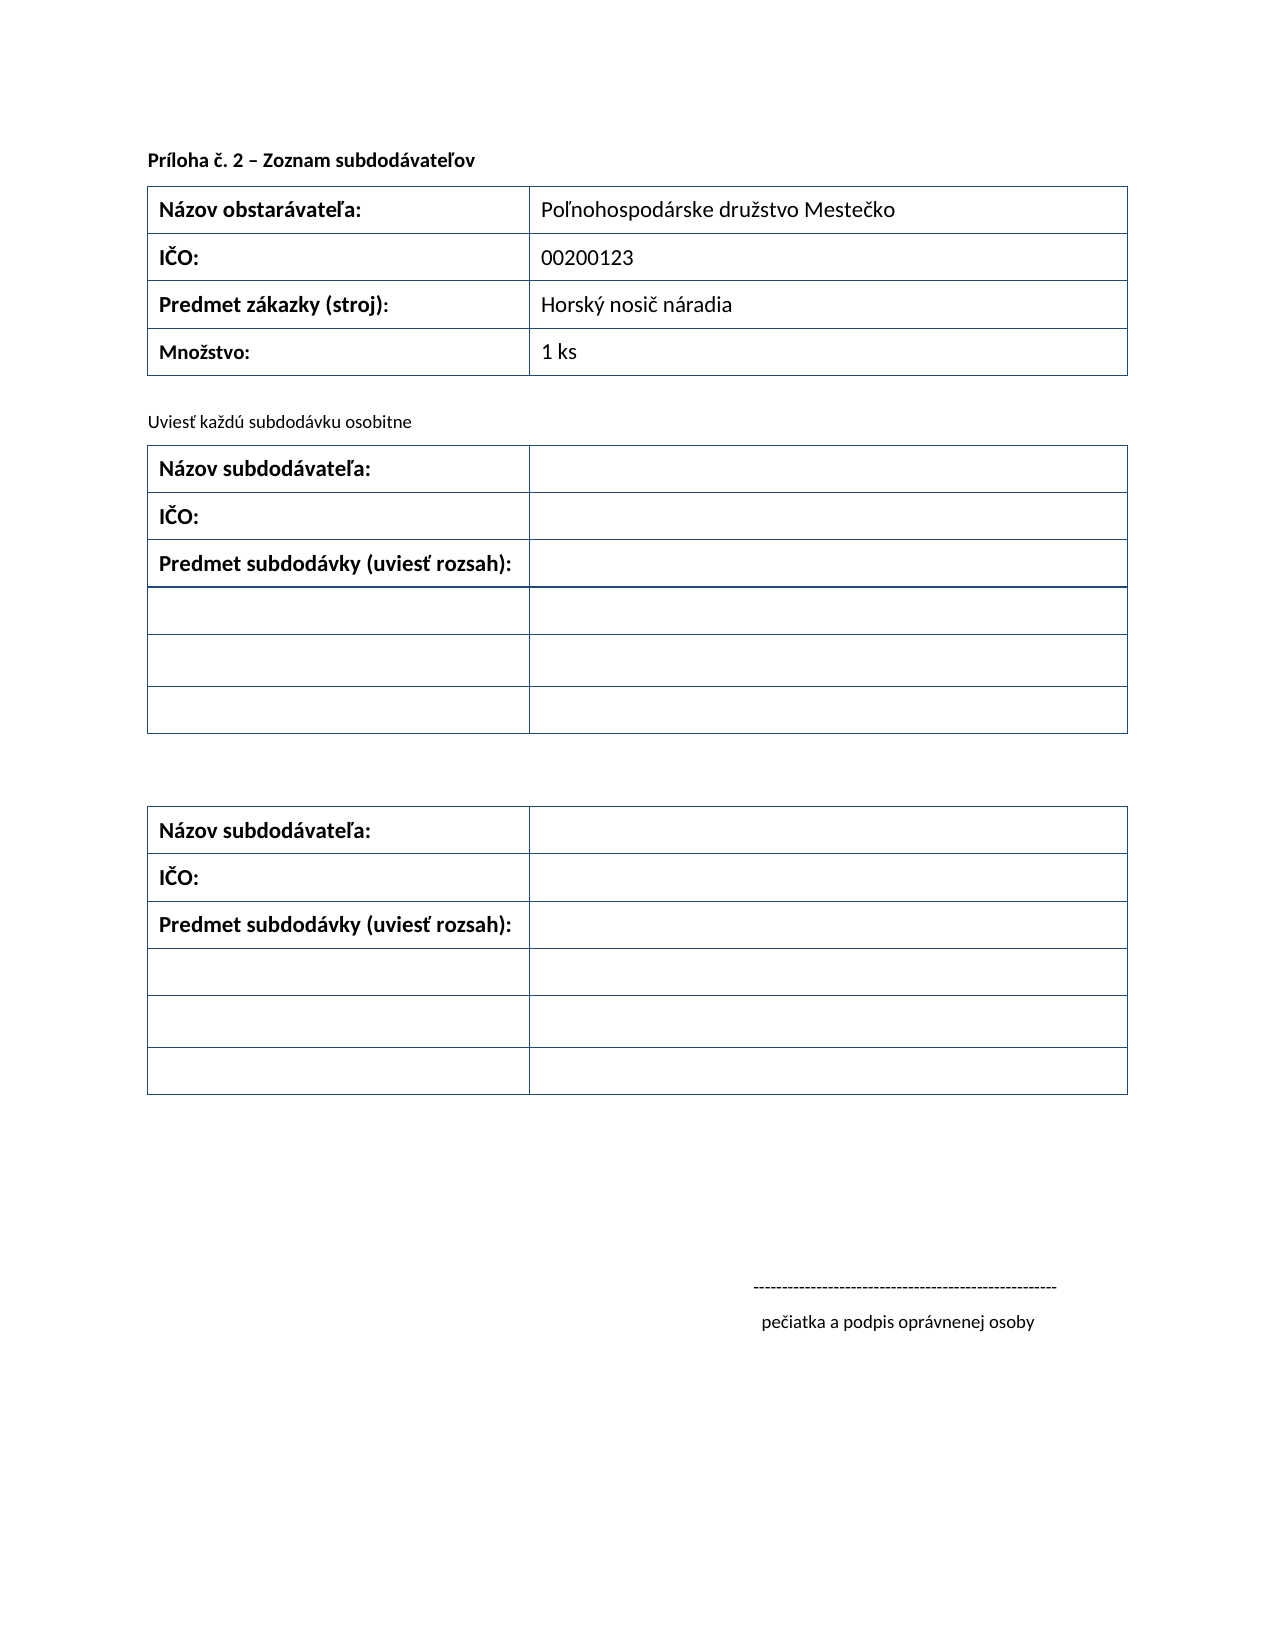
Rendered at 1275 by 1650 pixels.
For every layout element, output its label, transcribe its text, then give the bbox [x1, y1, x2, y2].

table_cell Predmet subdodávky (uviesť rozsah): [148, 902, 529, 948]
table_cell [530, 949, 1127, 995]
text Uviesť každú subdodávku osobitne [148, 410, 1127, 433]
text ----------------------------------------------------- [753, 1276, 1127, 1298]
table_cell [530, 1048, 1127, 1094]
table_cell [530, 902, 1127, 948]
table_cell [148, 949, 529, 995]
table_cell [148, 1048, 529, 1094]
table_cell IČO: [148, 234, 529, 280]
table_cell [530, 854, 1127, 901]
table_cell [530, 635, 1127, 686]
text pečiatka a podpis oprávnenej osoby [753, 1310, 1127, 1333]
table_cell Horský nosič náradia [530, 281, 1127, 327]
table_cell [148, 687, 529, 733]
table_cell 00200123 [530, 234, 1127, 280]
table_cell [148, 996, 529, 1047]
table_header Názov subdodávateľa: [148, 807, 529, 853]
table_cell [530, 493, 1127, 539]
table_cell [148, 588, 529, 634]
table_cell IČO: [148, 854, 529, 901]
table_cell Predmet subdodávky (uviesť rozsah): [148, 540, 529, 586]
table_header [530, 446, 1127, 492]
table_cell [530, 687, 1127, 733]
table_cell [530, 588, 1127, 634]
table_cell Predmet zákazky (stroj): [148, 281, 529, 327]
table_header Názov obstarávateľa: [148, 187, 529, 233]
table_cell [148, 635, 529, 686]
table_header Názov subdodávateľa: [148, 446, 529, 492]
table_cell Množstvo: [148, 329, 529, 375]
text Príloha č. 2 – Zoznam subdodávateľov [148, 148, 1127, 173]
table_cell [530, 540, 1127, 586]
table_header Poľnohospodárske družstvo Mestečko [530, 187, 1127, 233]
table_cell [530, 996, 1127, 1047]
table_header [530, 807, 1127, 853]
table_cell 1 ks [530, 329, 1127, 375]
table_cell IČO: [148, 493, 529, 539]
